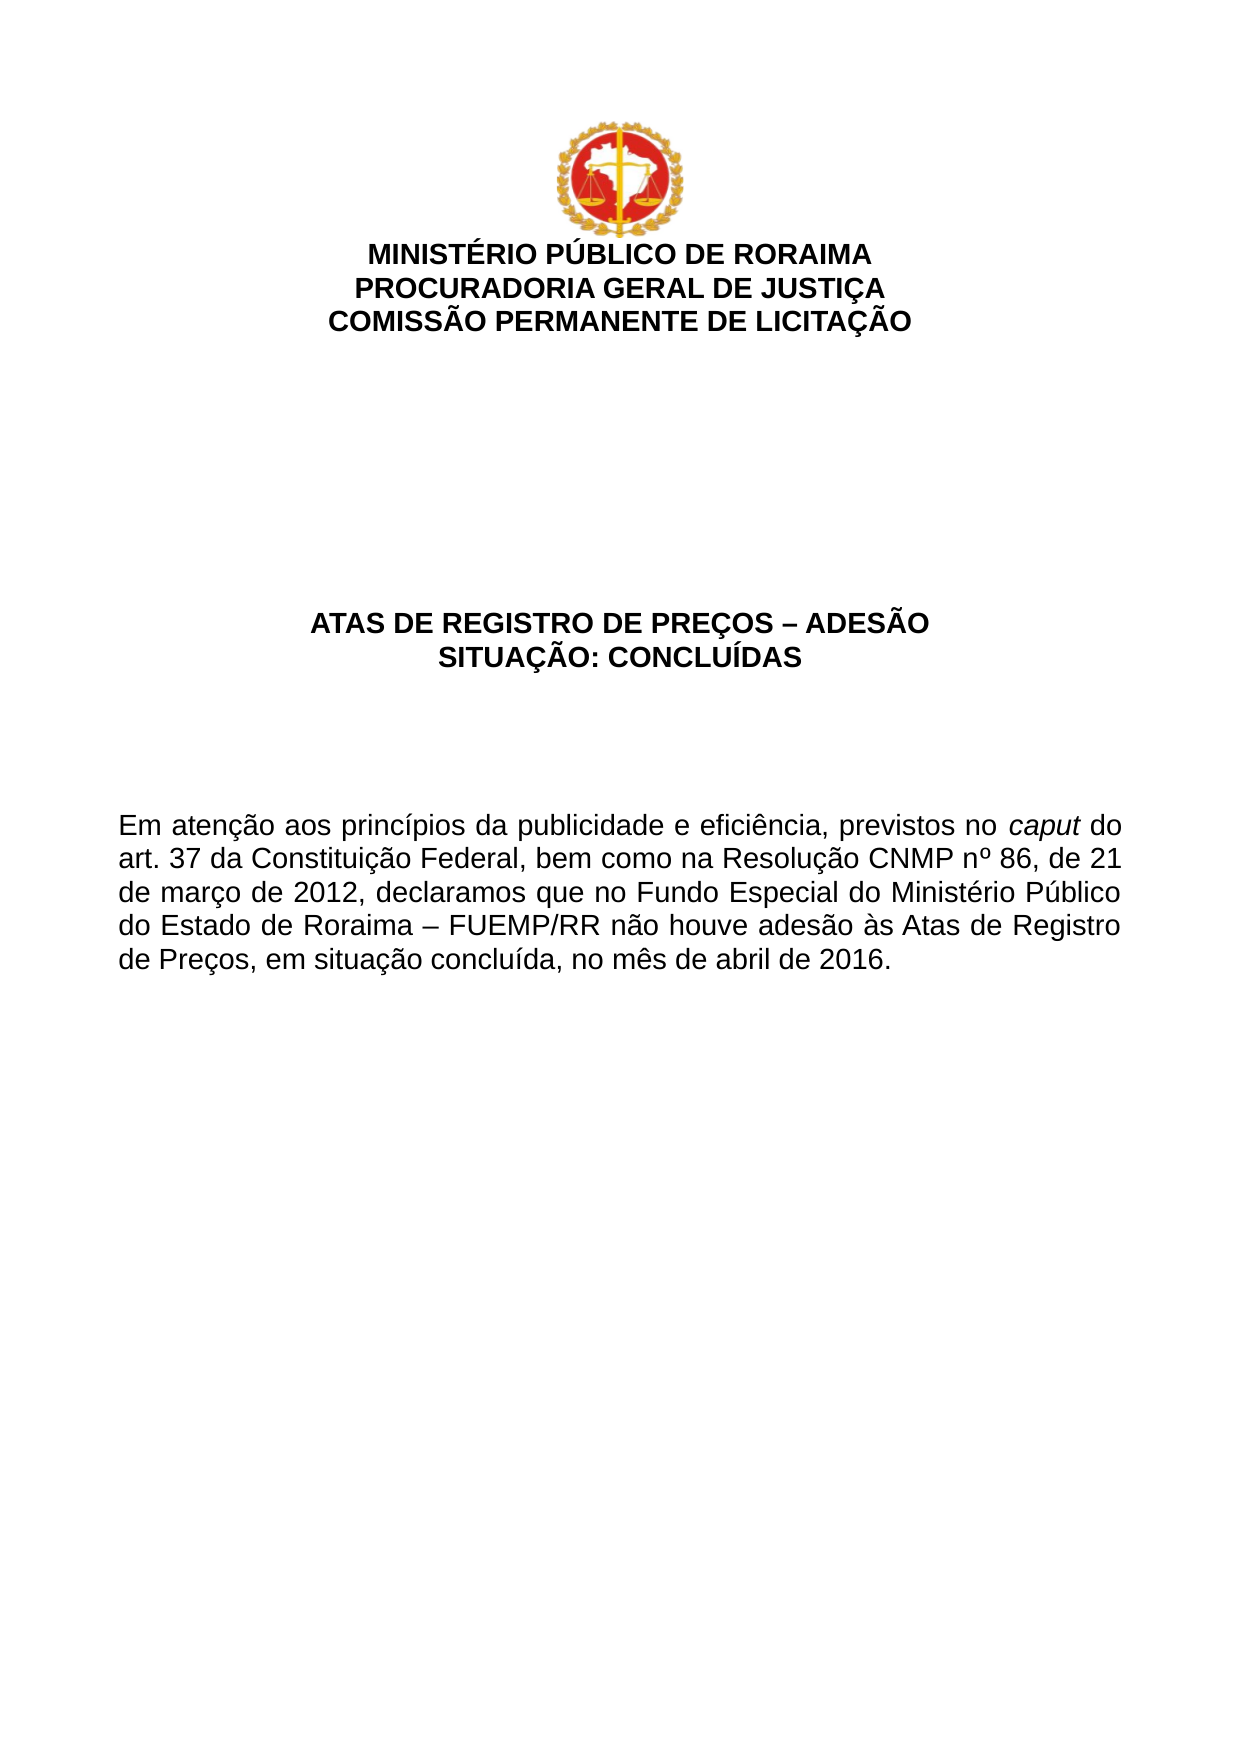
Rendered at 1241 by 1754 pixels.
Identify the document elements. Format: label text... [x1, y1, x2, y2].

text SITUAÇÃO: CONCLUÍDAS [118, 640, 1122, 673]
picture [556, 121, 684, 238]
text ATAS DE REGISTRO DE PREÇOS – ADESÃO [118, 606, 1122, 640]
text Em atenção aos princípios da publicidade e eficiência, previstos no caput do art. 37 da Constituição Federal, bem como na Resolução CNMP nº 86, de 21 de março de 2012, declaramos que no Fundo Especial do Ministério Público do Estado de Roraima – FUEMP/RR não houve adesão às Atas de Registro de Preços, em situação concluída, no mês de abril de 2016. [118, 807, 1122, 975]
text PROCURADORIA GERAL DE JUSTIÇA [118, 271, 1122, 304]
text COMISSÃO PERMANENTE DE LICITAÇÃO [118, 304, 1122, 338]
text MINISTÉRIO PÚBLICO DE RORAIMA [118, 118, 1122, 271]
